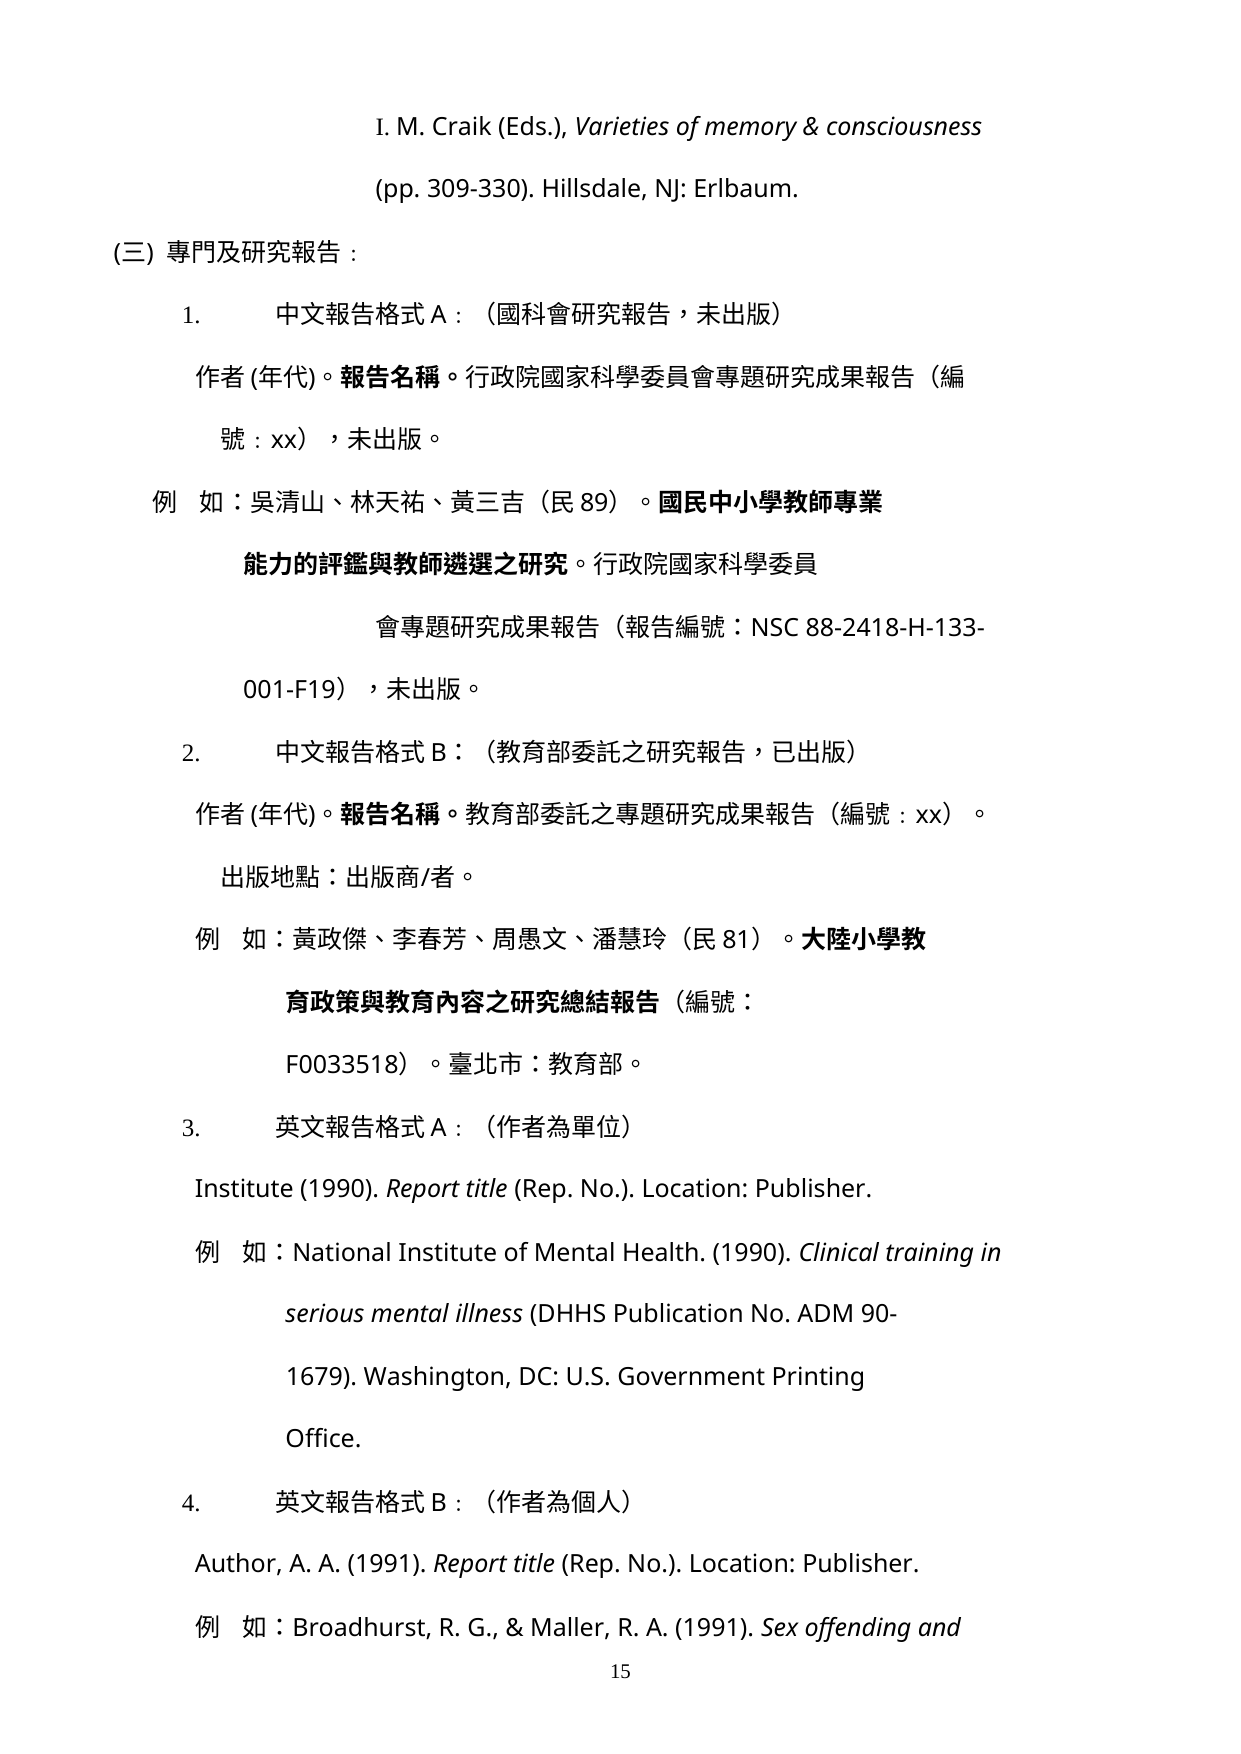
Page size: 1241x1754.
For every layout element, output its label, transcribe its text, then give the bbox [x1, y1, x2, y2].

text 號﹕xx），未出版。 [182, 396, 1140, 459]
text 能力的評鑑與教師遴選之研究。行政院國家科學委員 [100, 521, 1140, 584]
list M. Craik (Eds.), Varieties of memory & consciousness [375, 84, 1140, 146]
text 出版地點：出版商/者。 [182, 834, 1140, 896]
text 例 如：黃政傑、李春芳、周愚文、潘慧玲（民81）。大陸小學教 [182, 896, 1140, 959]
text 1679). Washington, DC: U.S. Government Printing [182, 1334, 1140, 1396]
text Author, A. A. (1991). Report title (Rep. No.). Location: Publisher. [182, 1521, 1140, 1584]
text (pp. 309-330). Hillsdale, NJ: Erlbaum. [375, 146, 1140, 209]
list 英文報告格式B﹕（作者為個人） [182, 1459, 1140, 1521]
text 作者 (年代)。報告名稱。教育部委託之專題研究成果報告（編號﹕xx）。 [182, 771, 1140, 834]
list 中文報告格式B：（教育部委託之研究報告，已出版） [182, 709, 1140, 771]
text Office. [182, 1396, 1140, 1459]
list 中文報告格式A﹕（國科會研究報告，未出版） [182, 271, 1140, 334]
text (三) 專門及研究報告﹕ [100, 209, 1140, 271]
text F0033518）。臺北市：教育部。 [182, 1021, 1140, 1084]
text 例 如：National Institute of Mental Health. (1990). Clinical training in [182, 1209, 1140, 1271]
text 例 如：Broadhurst, R. G., & Maller, R. A. (1991). Sex offending and [182, 1584, 1140, 1646]
text Institute (1990). Report title (Rep. No.). Location: Publisher. [182, 1146, 1140, 1209]
text serious mental illness (DHHS Publication No. ADM 90- [182, 1271, 1140, 1334]
text 會專題研究成果報告（報告編號：NSC 88-2418-H-133- [100, 584, 1140, 646]
text 作者 (年代)。報告名稱。行政院國家科學委員會專題研究成果報告（編 [182, 334, 1140, 396]
list 英文報告格式A﹕（作者為單位） [182, 1084, 1140, 1146]
text 育政策與教育內容之研究總結報告（編號： [182, 959, 1140, 1021]
text 001-F19），未出版。 [100, 646, 1140, 709]
text 例 如：吳清山、林天祐、黃三吉（民89）。國民中小學教師專業 [100, 459, 1140, 521]
